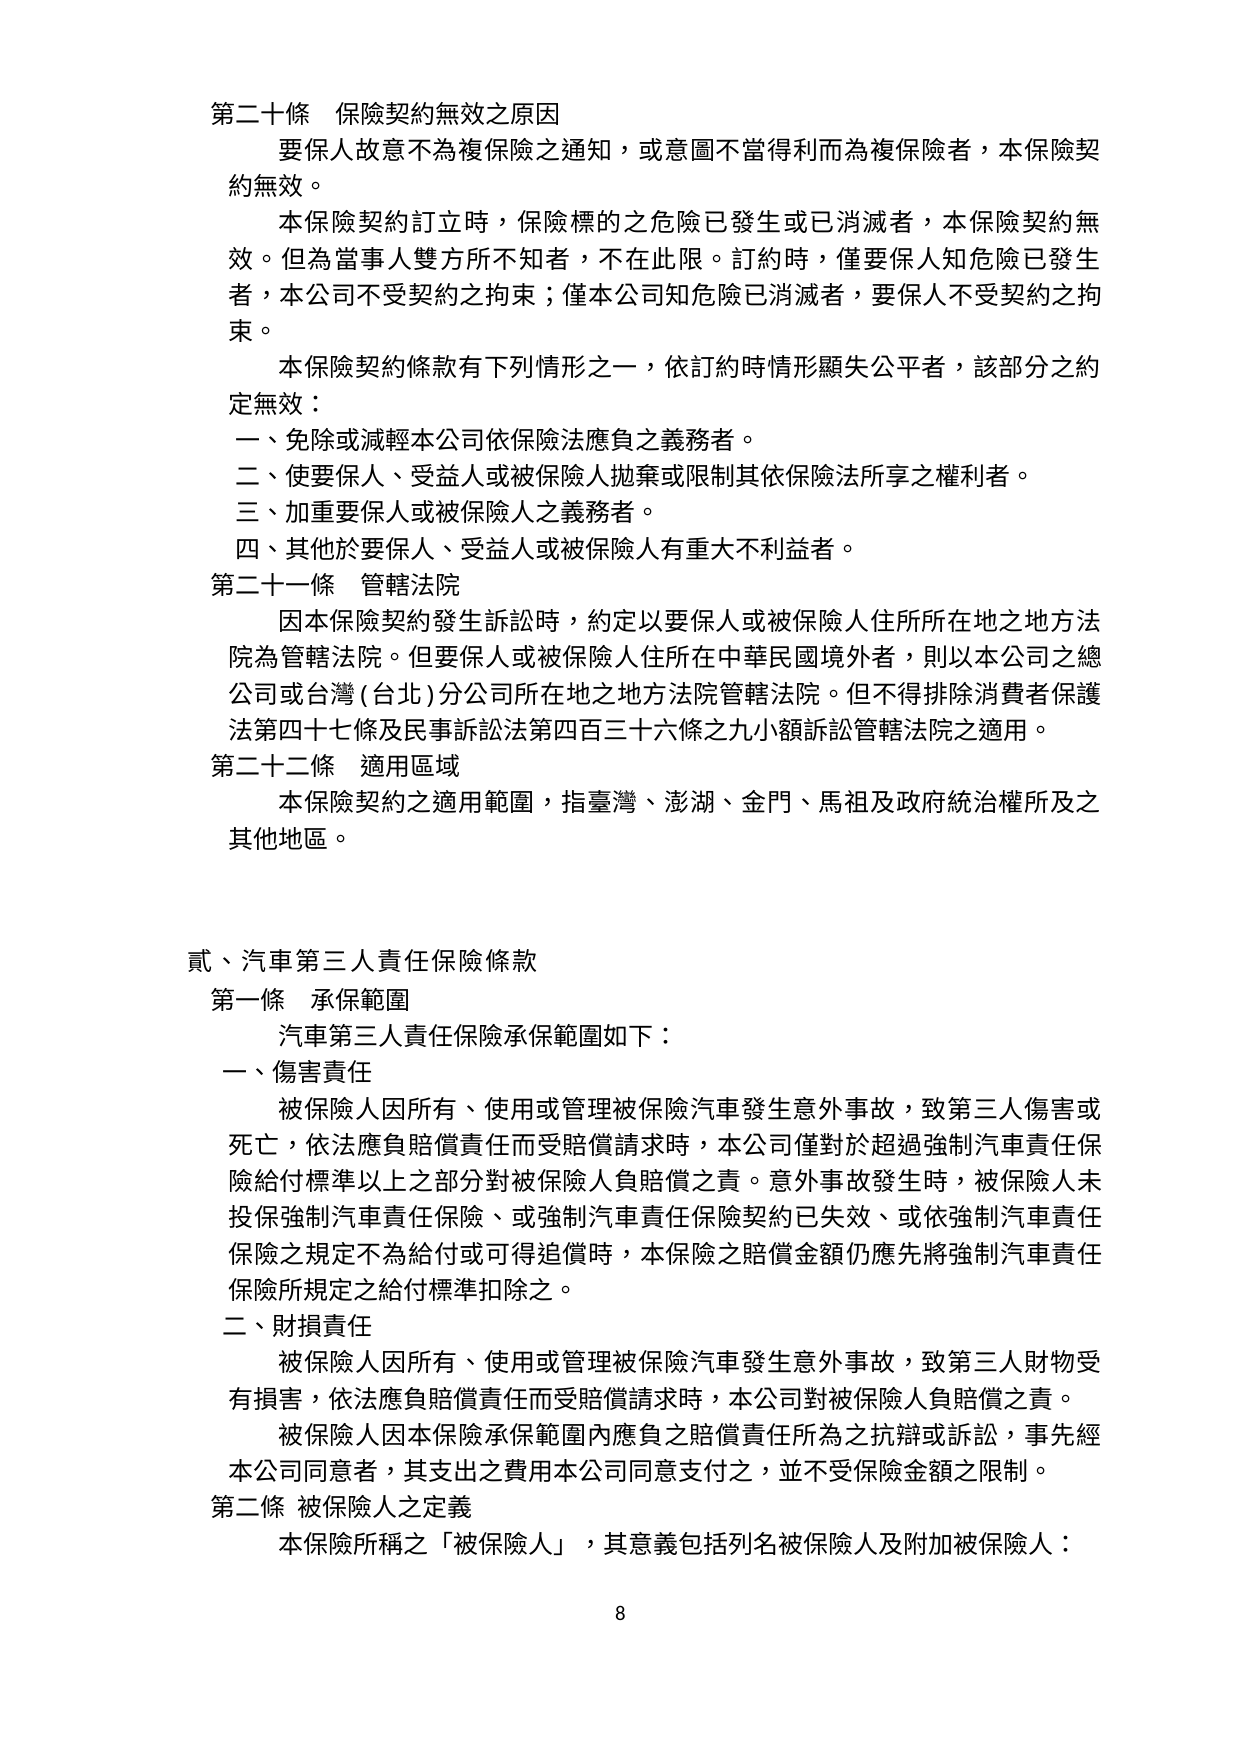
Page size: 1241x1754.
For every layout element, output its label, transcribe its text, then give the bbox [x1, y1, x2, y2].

table_header 第一條 承保範圍 汽車第三人責任保險承保範圍如下： 一、傷害責任 被保險人因所有、使用或管理被保險汽車發生意外事故，致第三人傷害或死亡，依法應負賠償責任而受賠償請求時，本公司僅對於超過強制汽車責任保險給付標準以上之部分對被保險人負賠償之責。意外事故發生時，被保險人未投保強制汽車責任保險、或強制汽車責任保險契約已失效、或依強制汽車責任保險之規定不為給付或可得追償時，本保險之賠償金額仍應先將強制汽車責任保險所規定之給付標準扣除之。 二、財損責任 被保險人因所有、使用或管理被保險汽車發生意外事故，致第三人財物受有損害，依法應負賠償責任而受賠償請求時，本公司對被保險人負賠償之責。 被保險人因本保險承保範圍內應負之賠償責任所為之抗辯或訴訟，事先經本公司同意者，其支出之費用本公司同意支付之，並不受保險金額之限制。 [199, 980, 1114, 1488]
text 貳、汽車第三人責任保險條款 [187, 918, 1053, 980]
table_cell 第二十條 保險契約無效之原因 要保人故意不為複保險之通知，或意圖不當得利而為複保險者，本保險契約無效。 本保險契約訂立時，保險標的之危險已發生或已消滅者，本保險契約無效。但為當事人雙方所不知者，不在此限。訂約時，僅要保人知危險已發生者，本公司不受契約之拘束；僅本公司知危險已消滅者，要保人不受契約之拘束。 本保險契約條款有下列情形之一，依訂約時情形顯失公平者，該部分之約定無效： 一、免除或減輕本公司依保險法應負之義務者。 二、使要保人、受益人或被保險人拋棄或限制其依保險法所享之權利者。 三、加重要保人或被保險人之義務者。 四、其他於要保人、受益人或被保險人有重大不利益者。 [199, 94, 1114, 565]
table_cell 第二十一條 管轄法院 因本保險契約發生訴訟時，約定以要保人或被保險人住所所在地之地方法院為管轄法院。但要保人或被保險人住所在中華民國境外者，則以本公司之總公司或台灣(台北)分公司所在地之地方法院管轄法院。但不得排除消費者保護法第四十七條及民事訴訟法第四百三十六條之九小額訴訟管轄法院之適用。 [199, 565, 1114, 747]
table_cell 第二條 被保險人之定義 本保險所稱之「被保險人」，其意義包括列名被保險人及附加被保險人： [199, 1488, 1114, 1560]
table_cell 第二十二條 適用區域 本保險契約之適用範圍，指臺灣、澎湖、金門、馬祖及政府統治權所及之其他地區。 [199, 747, 1114, 855]
